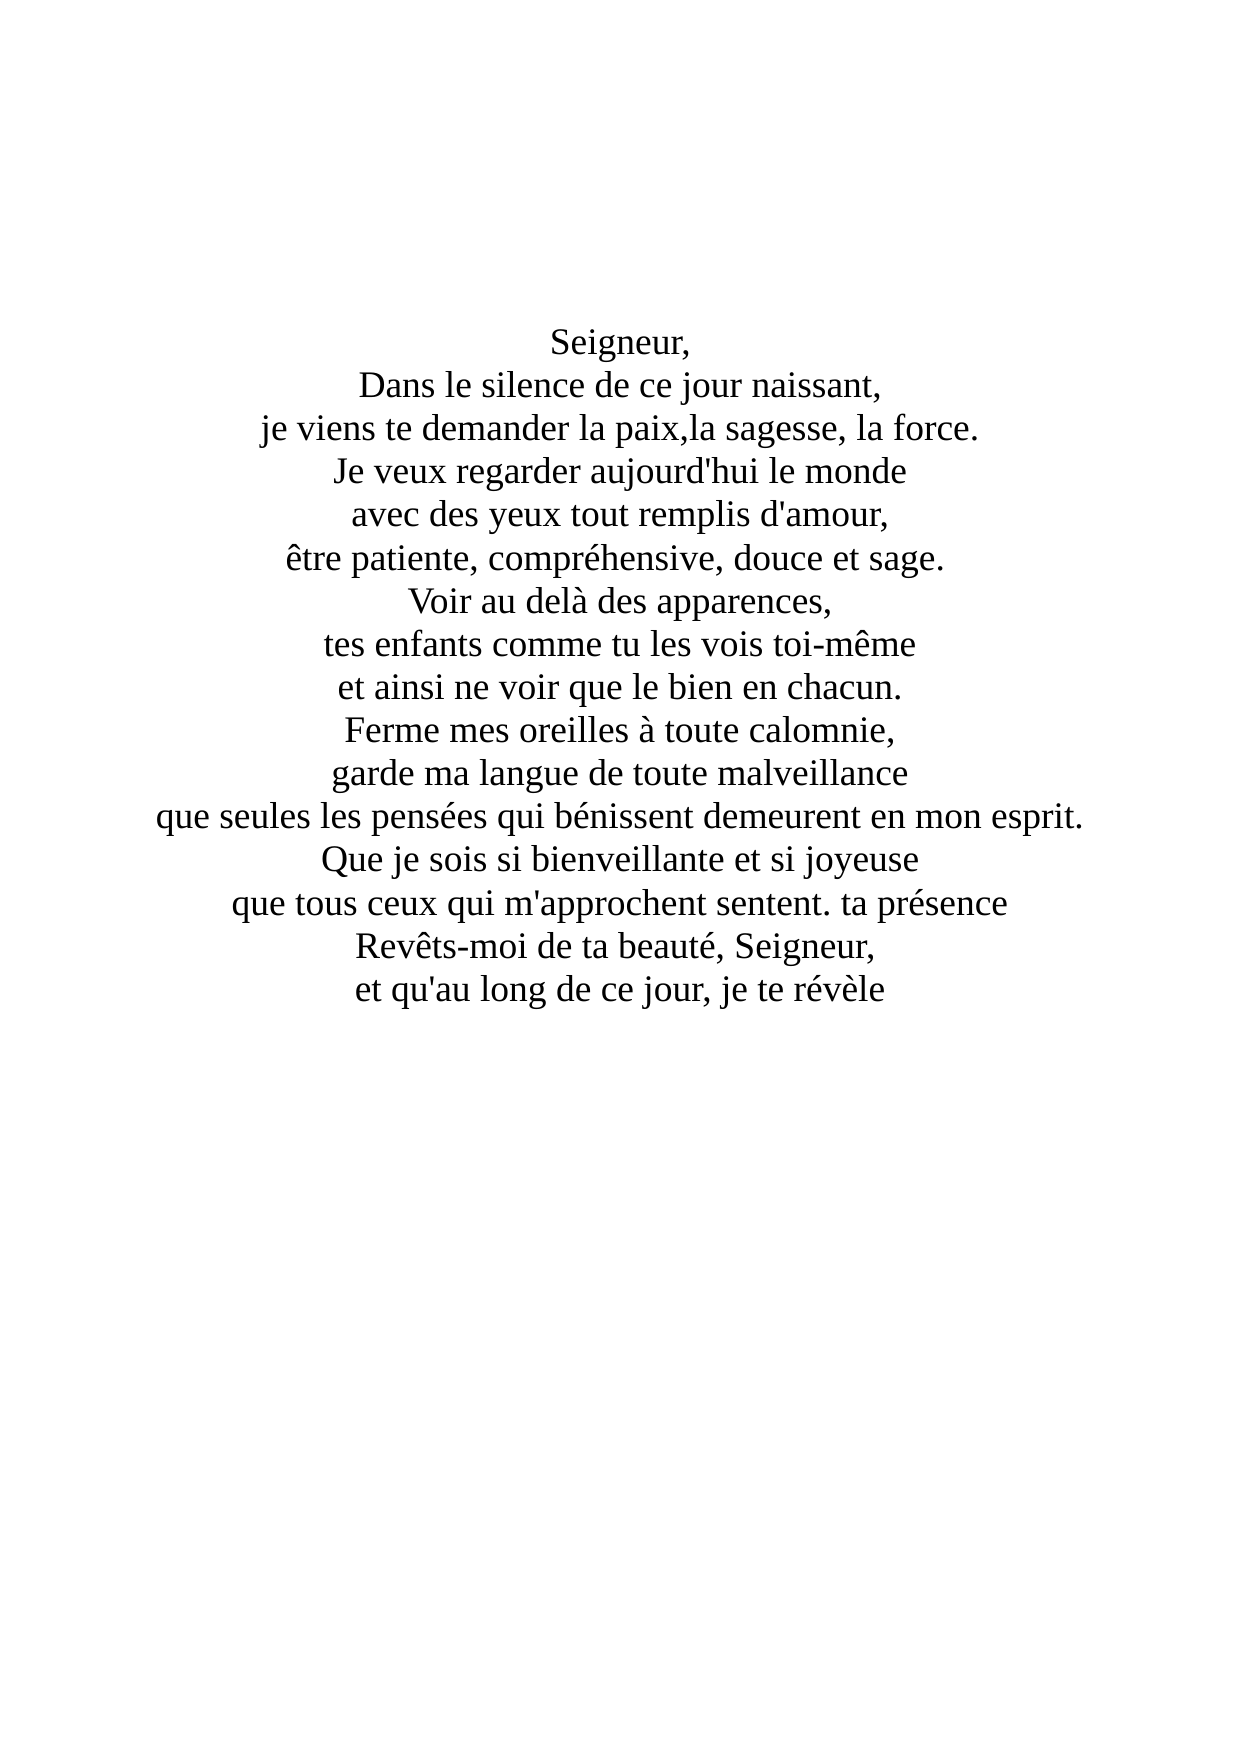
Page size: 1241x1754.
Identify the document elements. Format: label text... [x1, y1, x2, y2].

text avec des yeux tout remplis d'amour, [118, 492, 1122, 535]
text que tous ceux qui m'approchent sentent. ta présence [118, 880, 1122, 923]
text Que je sois si bienveillante et si joyeuse [118, 837, 1122, 880]
text je viens te demander la paix,la sagesse, la force. [118, 406, 1122, 449]
text garde ma langue de toute malveillance [118, 751, 1122, 794]
text et qu'au long de ce jour, je te révèle [118, 966, 1122, 1009]
text que seules les pensées qui bénissent demeurent en mon esprit. [118, 794, 1122, 837]
text Seigneur, [118, 319, 1122, 362]
text Dans le silence de ce jour naissant, [118, 362, 1122, 406]
text Voir au delà des apparences, [118, 578, 1122, 621]
text Revêts-moi de ta beauté, Seigneur, [118, 923, 1122, 966]
text Ferme mes oreilles à toute calomnie, [118, 707, 1122, 751]
text et ainsi ne voir que le bien en chacun. [118, 664, 1122, 707]
text être patiente, compréhensive, douce et sage. [118, 535, 1122, 578]
text tes enfants comme tu les vois toi-même [118, 621, 1122, 664]
text Je veux regarder aujourd'hui le monde [118, 449, 1122, 492]
